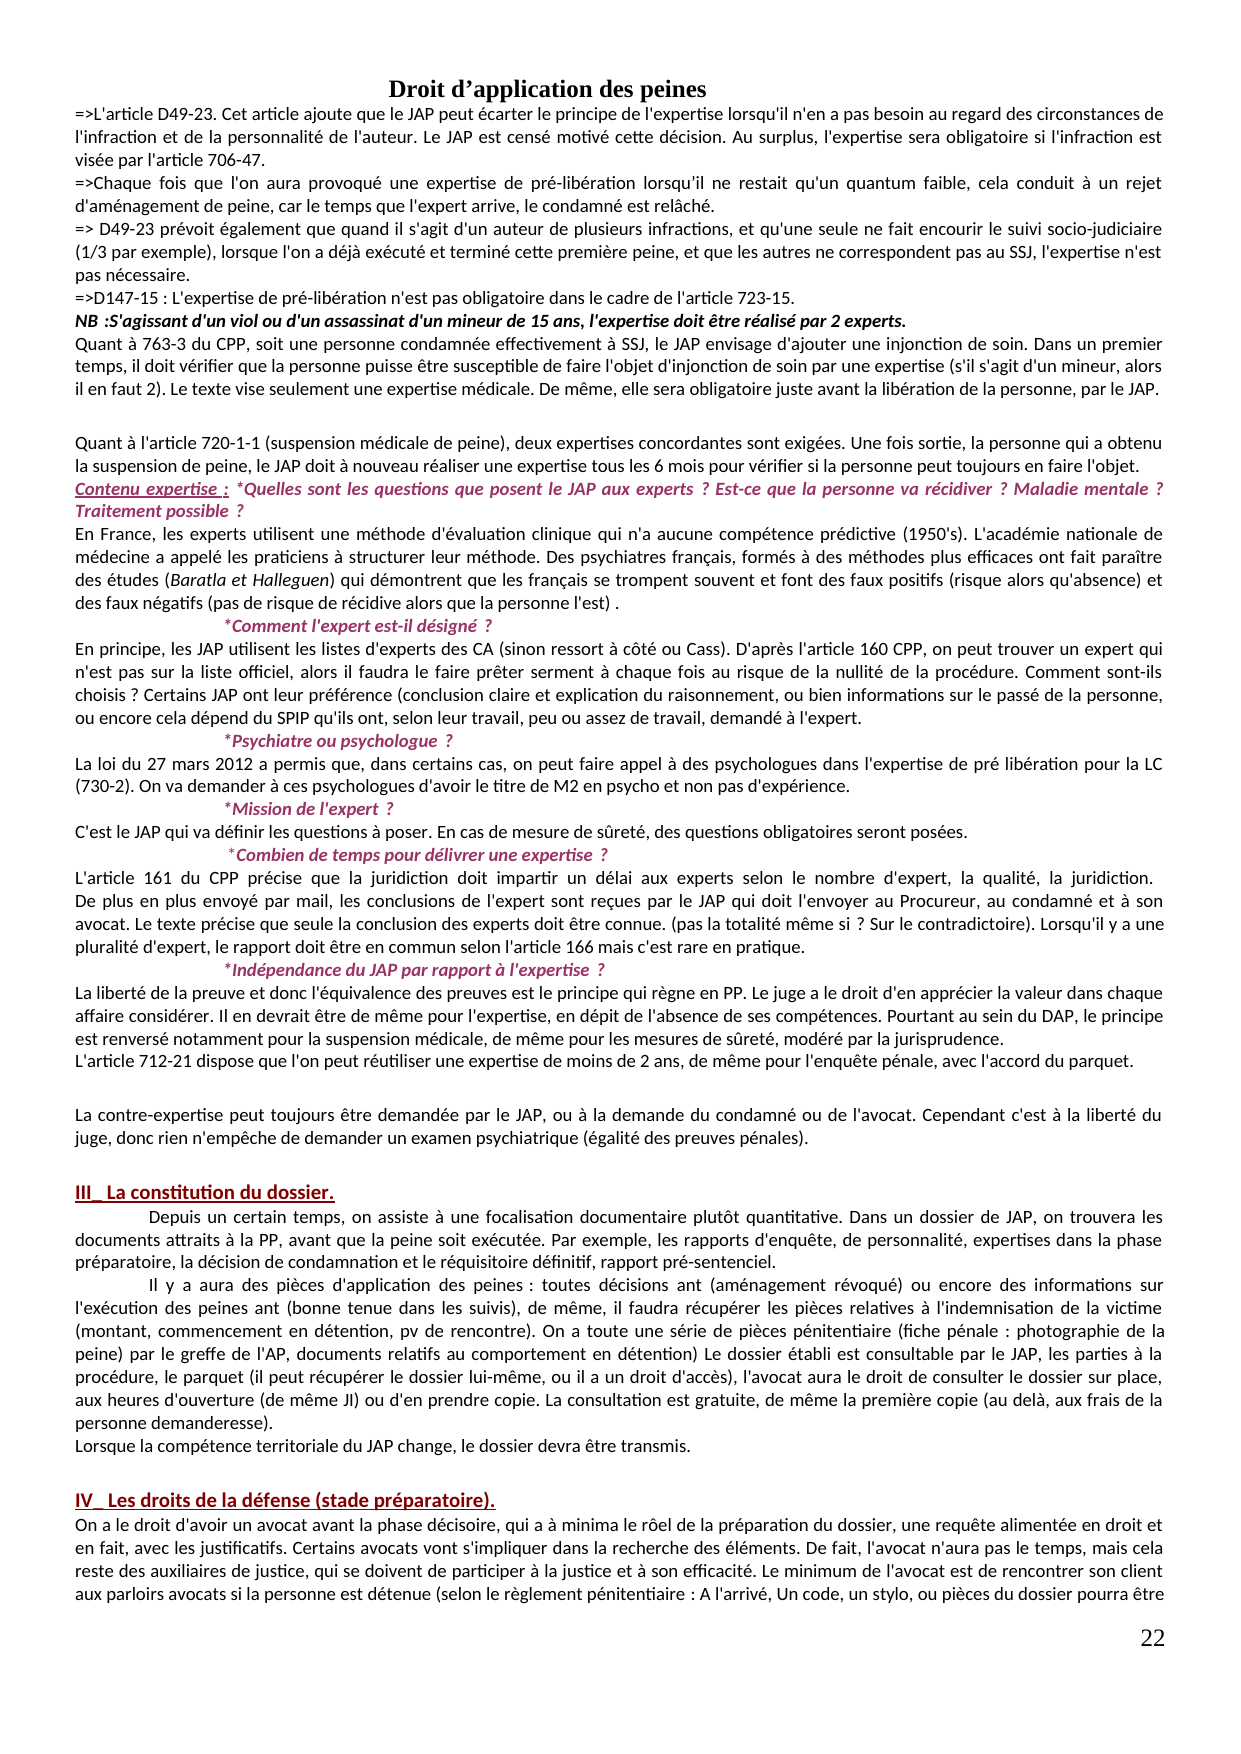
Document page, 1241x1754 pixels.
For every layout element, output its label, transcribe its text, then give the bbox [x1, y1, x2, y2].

text Quant à 763-3 du CPP, soit une personne condamnée effectivement à SSJ, le JAP envisage d'ajouter une injonction de soin. Dans un premier temps, il doit vérifier que la personne puisse être susceptible de faire l'objet d'injonction de soin par une expertise (s'il s'agit d'un mineur, alors il en faut 2). Le texte vise seulement une expertise médicale. De même, elle sera obligatoire juste avant la libération de la personne, par le JAP. [75, 332, 1165, 400]
text C'est le JAP qui va définir les questions à poser. En cas de mesure de sûreté, des questions obligatoires seront posées. [75, 821, 1165, 843]
text III_ La constitution du dossier. [75, 1179, 1165, 1205]
text =>L'article D49-23. Cet article ajoute que le JAP peut écarter le principe de l'expertise lorsqu'il n'en a pas besoin au regard des circonstances de l'infraction et de la personnalité de l'auteur. Le JAP est censé motivé cette décision. Au surplus, l'expertise sera obligatoire si l'infraction est visée par l'article 706-47. [75, 102, 1165, 171]
text =>Chaque fois que l'on aura provoqué une expertise de pré-libération lorsqu’il ne restait qu'un quantum faible, cela conduit à un rejet d'aménagement de peine, car le temps que l'expert arrive, le condamné est relâché. [75, 171, 1165, 217]
text En principe, les JAP utilisent les listes d'experts des CA (sinon ressort à côté ou Cass). D'après l'article 160 CPP, on peut trouver un expert qui n'est pas sur la liste officiel, alors il faudra le faire prêter serment à chaque fois au risque de la nullité de la procédure. Comment sont-ils choisis ? Certains JAP ont leur préférence (conclusion claire et explication du raisonnement, ou bien informations sur le passé de la personne, ou encore cela dépend du SPIP qu'ils ont, selon leur travail, peu ou assez de travail, demandé à l'expert. [75, 637, 1165, 729]
text *Indépendance du JAP par rapport à l'expertise ? [149, 958, 1165, 981]
text *Comment l'expert est-il désigné ? [149, 614, 1165, 637]
text L'article 161 du CPP précise que la juridiction doit impartir un délai aux experts selon le nombre d'expert, la qualité, la juridiction. De plus en plus envoyé par mail, les conclusions de l'expert sont reçues par le JAP qui doit l'envoyer au Procureur, au condamné et à son avocat. Le texte précise que seule la conclusion des experts doit être connue. (pas la totalité même si ? Sur le contradictoire). Lorsqu'il y a une pluralité d'expert, le rapport doit être en commun selon l'article 166 mais c'est rare en pratique. [75, 866, 1165, 958]
text La contre-expertise peut toujours être demandée par le JAP, ou à la demande du condamné ou de l'avocat. Cependant c'est à la liberté du juge, donc rien n'empêche de demander un examen psychiatrique (égalité des preuves pénales). [75, 1103, 1165, 1149]
text La loi du 27 mars 2012 a permis que, dans certains cas, on peut faire appel à des psychologues dans l'expertise de pré libération pour la LC (730-2). On va demander à ces psychologues d'avoir le titre de M2 en psycho et non pas d'expérience. [75, 752, 1165, 798]
text *Mission de l'expert ? [149, 798, 1165, 821]
text Quant à l'article 720-1-1 (suspension médicale de peine), deux expertises concordantes sont exigées. Une fois sortie, la personne qui a obtenu la suspension de peine, le JAP doit à nouveau réaliser une expertise tous les 6 mois pour vérifier si la personne peut toujours en faire l'objet. [75, 431, 1165, 477]
text En France, les experts utilisent une méthode d'évaluation clinique qui n'a aucune compétence prédictive (1950's). L'académie nationale de médecine a appelé les praticiens à structurer leur méthode. Des psychiatres français, formés à des méthodes plus efficaces ont fait paraître des études (Baratla et Halleguen) qui démontrent que les français se trompent souvent et font des faux positifs (risque alors qu'absence) et des faux négatifs (pas de risque de récidive alors que la personne l'est) . [75, 523, 1165, 614]
text Contenu expertise : *Quelles sont les questions que posent le JAP aux experts ? Est-ce que la personne va récidiver ? Maladie mentale ? Traitement possible ? [75, 477, 1165, 523]
text *Combien de temps pour délivrer une expertise ? [149, 843, 1165, 866]
text Il y a aura des pièces d'application des peines : toutes décisions ant (aménagement révoqué) ou encore des informations sur l'exécution des peines ant (bonne tenue dans les suivis), de même, il faudra récupérer les pièces relatives à l'indemnisation de la victime (montant, commencement en détention, pv de rencontre). On a toute une série de pièces pénitentiaire (fiche pénale : photographie de la peine) par le greffe de l'AP, documents relatifs au comportement en détention) Le dossier établi est consultable par le JAP, les parties à la procédure, le parquet (il peut récupérer le dossier lui-même, ou il a un droit d'accès), l'avocat aura le droit de consulter le dossier sur place, aux heures d'ouverture (de même JI) ou d'en prendre copie. La consultation est gratuite, de même la première copie (au delà, aux frais de la personne demanderesse). [75, 1274, 1165, 1434]
text IV_ Les droits de la défense (stade préparatoire). [75, 1487, 1165, 1513]
text On a le droit d'avoir un avocat avant la phase décisoire, qui a à minima le rôel de la préparation du dossier, une requête alimentée en droit et en fait, avec les justificatifs. Certains avocats vont s'impliquer dans la recherche des éléments. De fait, l'avocat n'aura pas le temps, mais cela reste des auxiliaires de justice, qui se doivent de participer à la justice et à son efficacité. Le minimum de l'avocat est de rencontrer son client aux parloirs avocats si la personne est détenue (selon le règlement pénitentiaire : A l'arrivé, Un code, un stylo, ou pièces du dossier pourra être [75, 1513, 1165, 1604]
text *Psychiatre ou psychologue ? [149, 729, 1165, 752]
text Lorsque la compétence territoriale du JAP change, le dossier devra être transmis. [75, 1434, 1165, 1457]
text NB :S'agissant d'un viol ou d'un assassinat d'un mineur de 15 ans, l'expertise doit être réalisé par 2 experts. [75, 309, 1165, 332]
text L'article 712-21 dispose que l'on peut réutiliser une expertise de moins de 2 ans, de même pour l'enquête pénale, avec l'accord du parquet. [75, 1050, 1165, 1073]
text =>D147-15 : L'expertise de pré-libération n'est pas obligatoire dans le cadre de l'article 723-15. [75, 286, 1165, 309]
text La liberté de la preuve et donc l'équivalence des preuves est le principe qui règne en PP. Le juge a le droit d'en apprécier la valeur dans chaque affaire considérer. Il en devrait être de même pour l'expertise, en dépit de l'absence de ses compétences. Pourtant au sein du DAP, le principe est renversé notamment pour la suspension médicale, de même pour les mesures de sûreté, modéré par la jurisprudence. [75, 981, 1165, 1050]
text => D49-23 prévoit également que quand il s'agit d'un auteur de plusieurs infractions, et qu'une seule ne fait encourir le suivi socio-judiciaire (1/3 par exemple), lorsque l'on a déjà exécuté et terminé cette première peine, et que les autres ne correspondent pas au SSJ, l'expertise n'est pas nécessaire. [75, 217, 1165, 286]
text Depuis un certain temps, on assiste à une focalisation documentaire plutôt quantitative. Dans un dossier de JAP, on trouvera les documents attraits à la PP, avant que la peine soit exécutée. Par exemple, les rapports d'enquête, de personnalité, expertises dans la phase préparatoire, la décision de condamnation et le réquisitoire définitif, rapport pré-sentenciel. [75, 1205, 1165, 1274]
